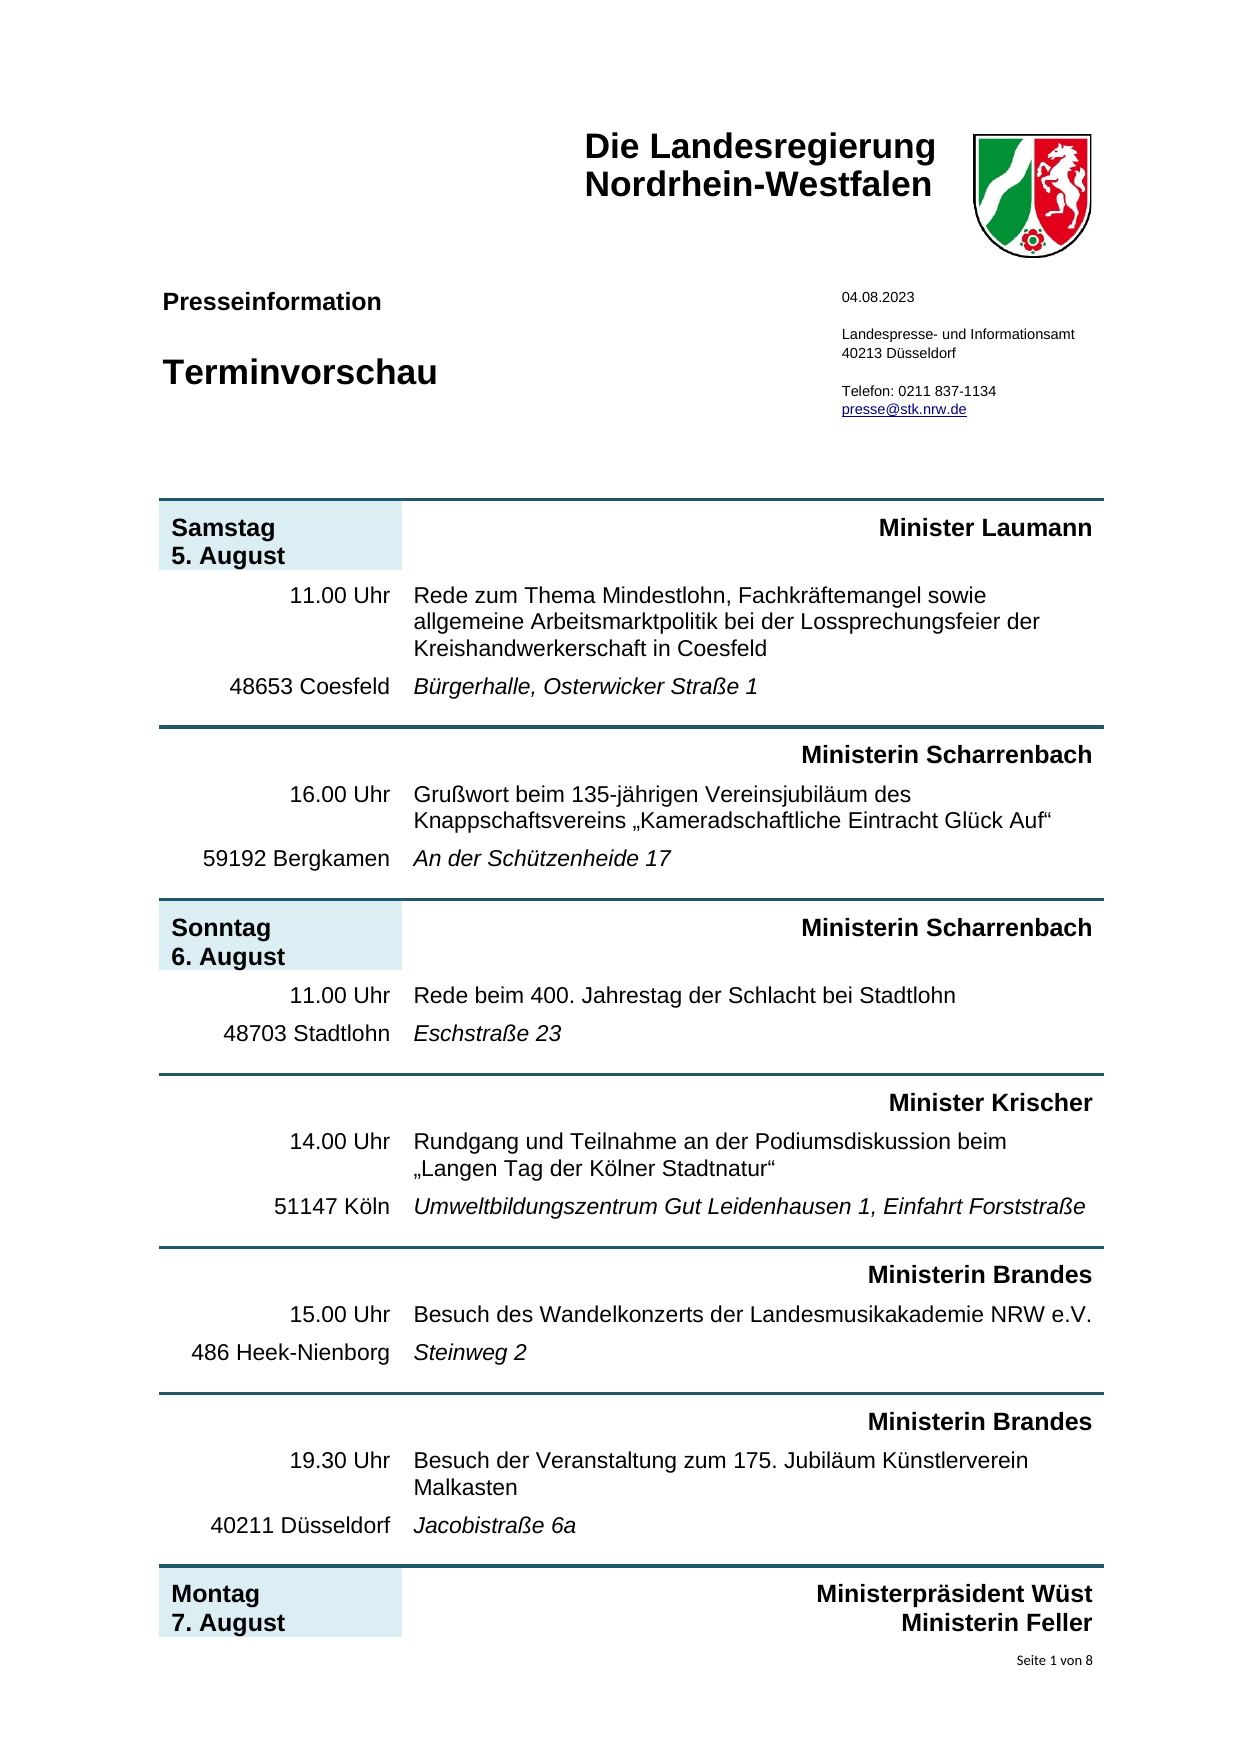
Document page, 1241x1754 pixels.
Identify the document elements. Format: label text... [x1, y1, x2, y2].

table_cell 19.30 Uhr [159, 1435, 402, 1500]
table_header Ministerin Scharrenbach [402, 901, 1104, 970]
table_header Minister Krischer [402, 1076, 1104, 1117]
table_header Ministerin Scharrenbach [402, 729, 1104, 769]
text Die Landesregierung Nordrhein-Westfalen [584, 129, 943, 204]
table_header Sonntag 6. August [159, 901, 402, 970]
table_header Ministerpräsident Wüst Ministerin Feller [402, 1568, 1104, 1637]
table_cell 11.00 Uhr [159, 570, 402, 661]
table_header Presseinformation Terminvorschau [163, 287, 842, 418]
table_cell Jacobistraße 6a [402, 1500, 1104, 1538]
table_header [159, 1395, 402, 1435]
table_cell Umweltbildungszentrum Gut Leidenhausen 1, Einfahrt Forststraße [402, 1181, 1104, 1219]
table_cell Grußwort beim 135-jährigen Vereinsjubiläum des Knappschaftsvereins „Kameradschaftliche Eintracht Glück Auf“ [402, 769, 1104, 833]
table_cell 14.00 Uhr [159, 1117, 402, 1181]
table_cell 59192 Bergkamen [159, 834, 402, 872]
table_cell Besuch des Wandelkonzerts der Landesmusikakademie NRW e.V. [402, 1289, 1104, 1327]
table_header Ministerin Brandes [402, 1395, 1104, 1435]
table_cell 48703 Stadtlohn [159, 1009, 402, 1047]
table_header [159, 1249, 402, 1289]
table_cell Steinweg 2 [402, 1327, 1104, 1365]
table_header Minister Laumann [402, 501, 1104, 570]
table_header 04.08.2023 Landespresse- und Informationsamt 40213 Düsseldorf Telefon: 0211 837-1134 presse@stk.nrw.de [842, 287, 1093, 418]
table_header [159, 1076, 402, 1117]
table_cell Rundgang und Teilnahme an der Podiumsdiskussion beim „Langen Tag der Kölner Stadtnatur“ [402, 1117, 1104, 1181]
table_header Montag 7. August [159, 1568, 402, 1637]
table_header Ministerin Brandes [402, 1249, 1104, 1289]
table_cell 11.00 Uhr [159, 970, 402, 1008]
table_cell 15.00 Uhr [159, 1289, 402, 1327]
table_cell 48653 Coesfeld [159, 661, 402, 699]
table_cell 51147 Köln [159, 1181, 402, 1219]
table_header [159, 729, 402, 769]
table_cell 486 Heek-Nienborg [159, 1327, 402, 1365]
table_cell An der Schützenheide 17 [402, 834, 1104, 872]
table_cell Bürgerhalle, Osterwicker Straße 1 [402, 661, 1104, 699]
table_cell 40211 Düsseldorf [159, 1500, 402, 1538]
table_header Samstag 5. August [159, 501, 402, 570]
table_cell Rede beim 400. Jahrestag der Schlacht bei Stadtlohn [402, 970, 1104, 1008]
table_cell Eschstraße 23 [402, 1009, 1104, 1047]
table_cell Rede zum Thema Mindestlohn, Fachkräftemangel sowie allgemeine Arbeitsmarktpolitik bei der Lossprechungsfeier der Kreishandwerkerschaft in Coesfeld [402, 570, 1104, 661]
table_cell Besuch der Veranstaltung zum 175. Jubiläum Künstlerverein Malkasten [402, 1435, 1104, 1500]
table_cell 16.00 Uhr [159, 769, 402, 833]
